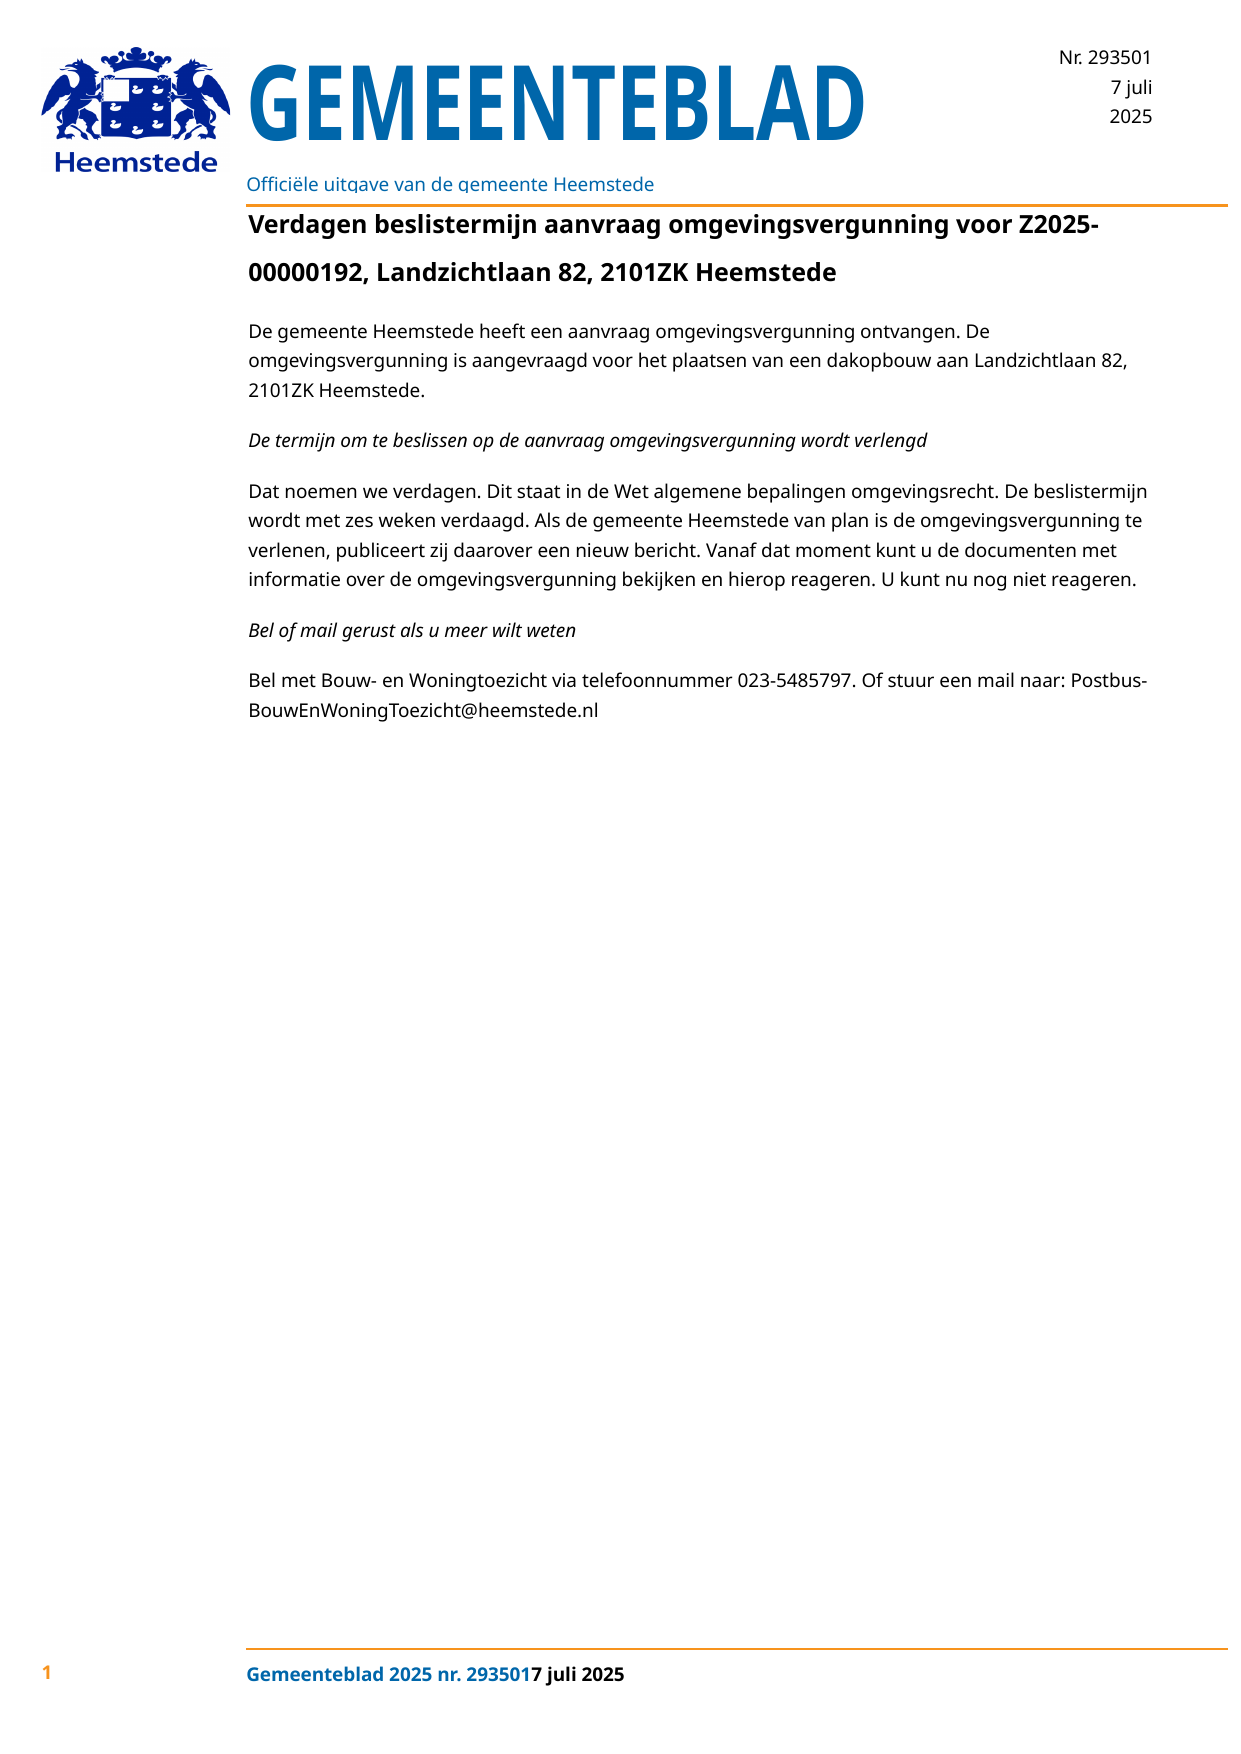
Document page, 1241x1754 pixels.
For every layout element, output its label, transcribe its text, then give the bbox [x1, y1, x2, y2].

text Dat noemen we verdagen. Dit staat in de Wet algemene bepalingen omgevingsrecht. De beslistermijn wordt met zes weken verdaagd. Als de gemeente Heemstede van plan is de omgevingsvergunning te verlenen, publiceert zij daarover een nieuw bericht. Vanaf dat moment kunt u de documenten met informatie over de omgevingsvergunning bekijken en hierop reageren. U kunt nu nog niet reageren. [248, 478, 1152, 592]
text Verdagen beslistermijn aanvraag omgevingsvergunning voor Z2025-00000192, Landzichtlaan 82, 2101ZK Heemstede [248, 207, 1152, 288]
text De termijn om te beslissen op de aanvraag omgevingsvergunning wordt verlengd [248, 427, 1152, 453]
picture [41, 47, 231, 172]
text Bel met Bouw- en Woningtoezicht via telefoonnummer 023-5485797. Of stuur een mail naar: Postbus-BouwEnWoningToezicht@heemstede.nl [248, 667, 1152, 723]
text De gemeente Heemstede heeft een aanvraag omgevingsvergunning ontvangen. De omgevingsvergunning is aangevraagd voor het plaatsen van een dakopbouw aan Landzichtlaan 82, 2101ZK Heemstede. [248, 318, 1152, 403]
text Bel of mail gerust als u meer wilt weten [248, 617, 1152, 643]
